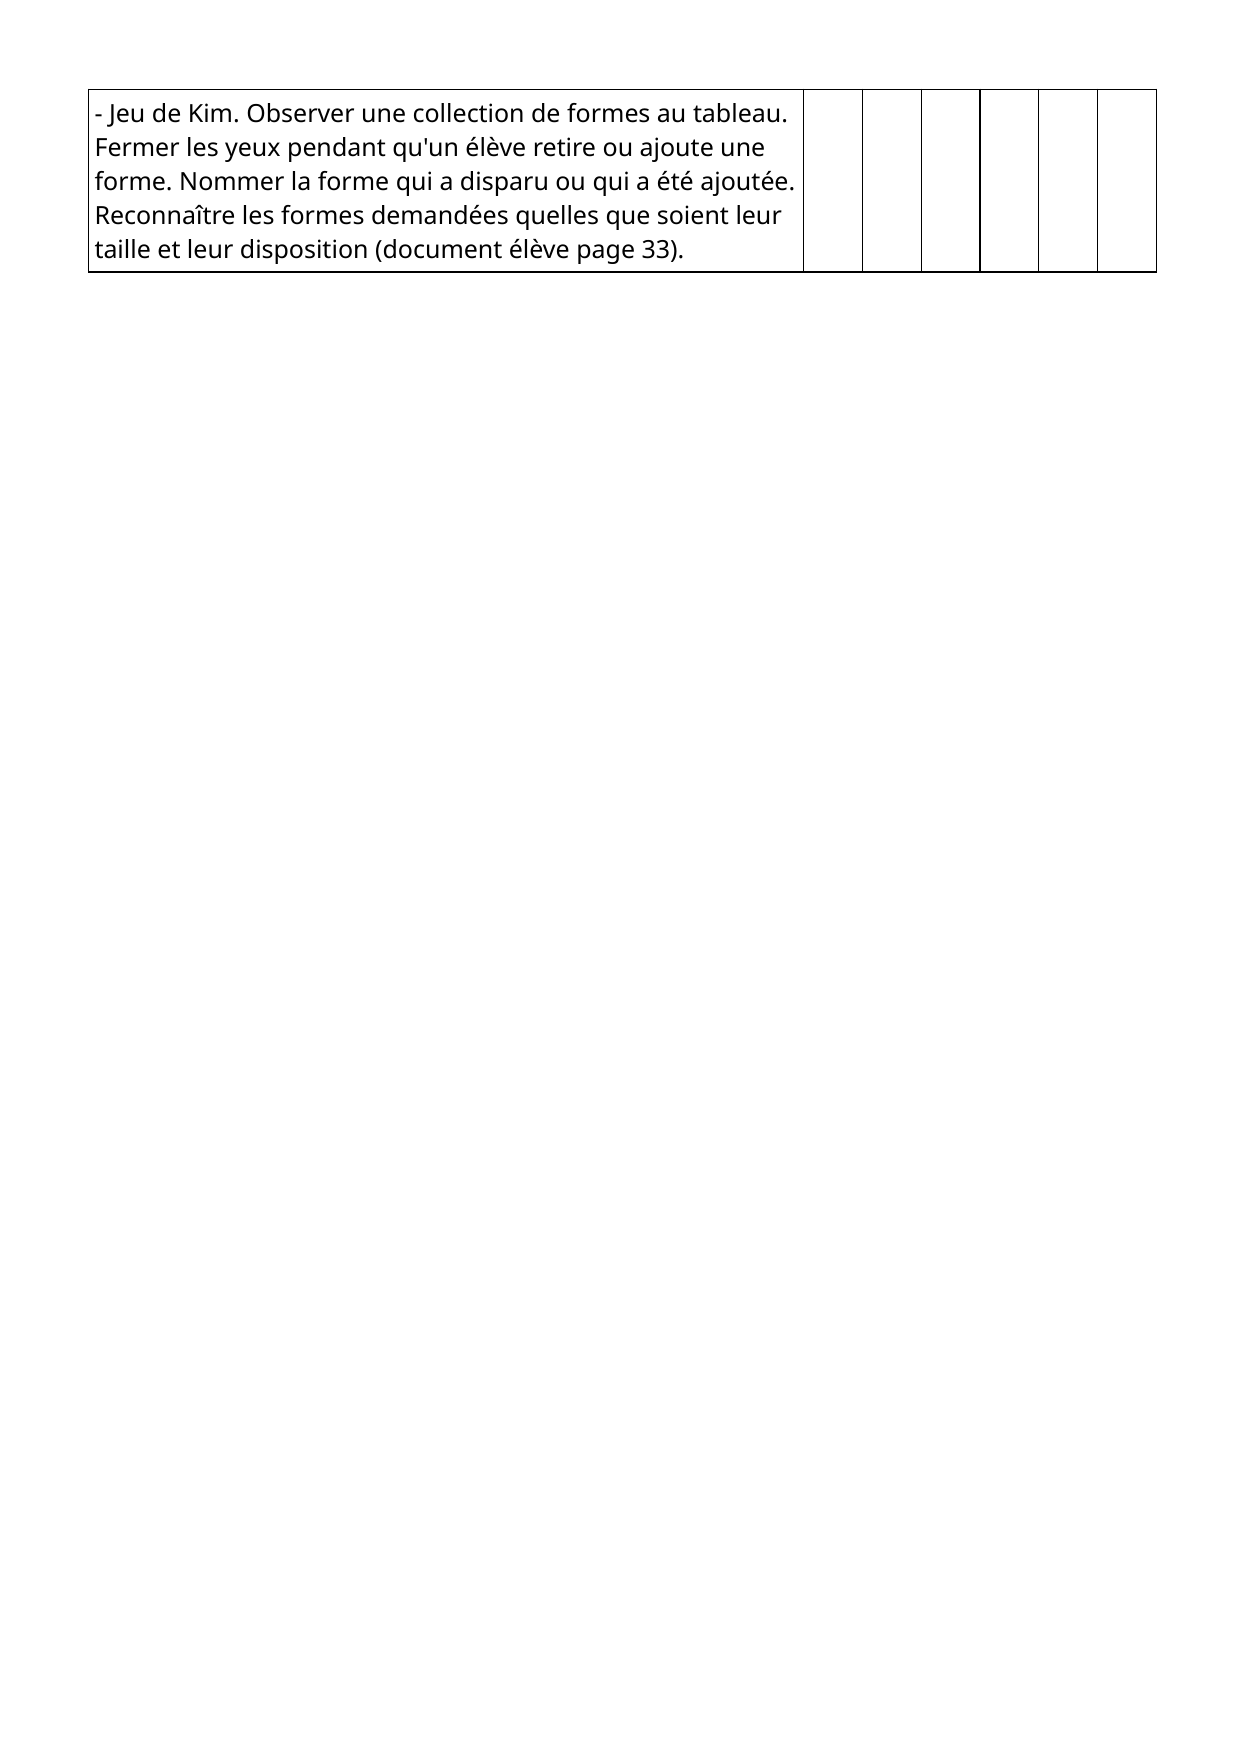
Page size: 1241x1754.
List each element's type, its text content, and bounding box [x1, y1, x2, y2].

table_cell [1098, 90, 1156, 271]
table_cell [1039, 90, 1097, 271]
table_cell - Jeu de Kim. Observer une collection de formes au tableau. Fermer les yeux pendant qu'un élève retire ou ajoute une forme. Nommer la forme qui a disparu ou qui a été ajoutée. Reconnaître les formes demandées quelles que soient leur taille et leur disposition (document élève page 33). [89, 90, 803, 271]
table_cell [922, 90, 979, 271]
table_cell [981, 90, 1038, 271]
table_cell [804, 90, 862, 271]
table_cell [863, 90, 921, 271]
